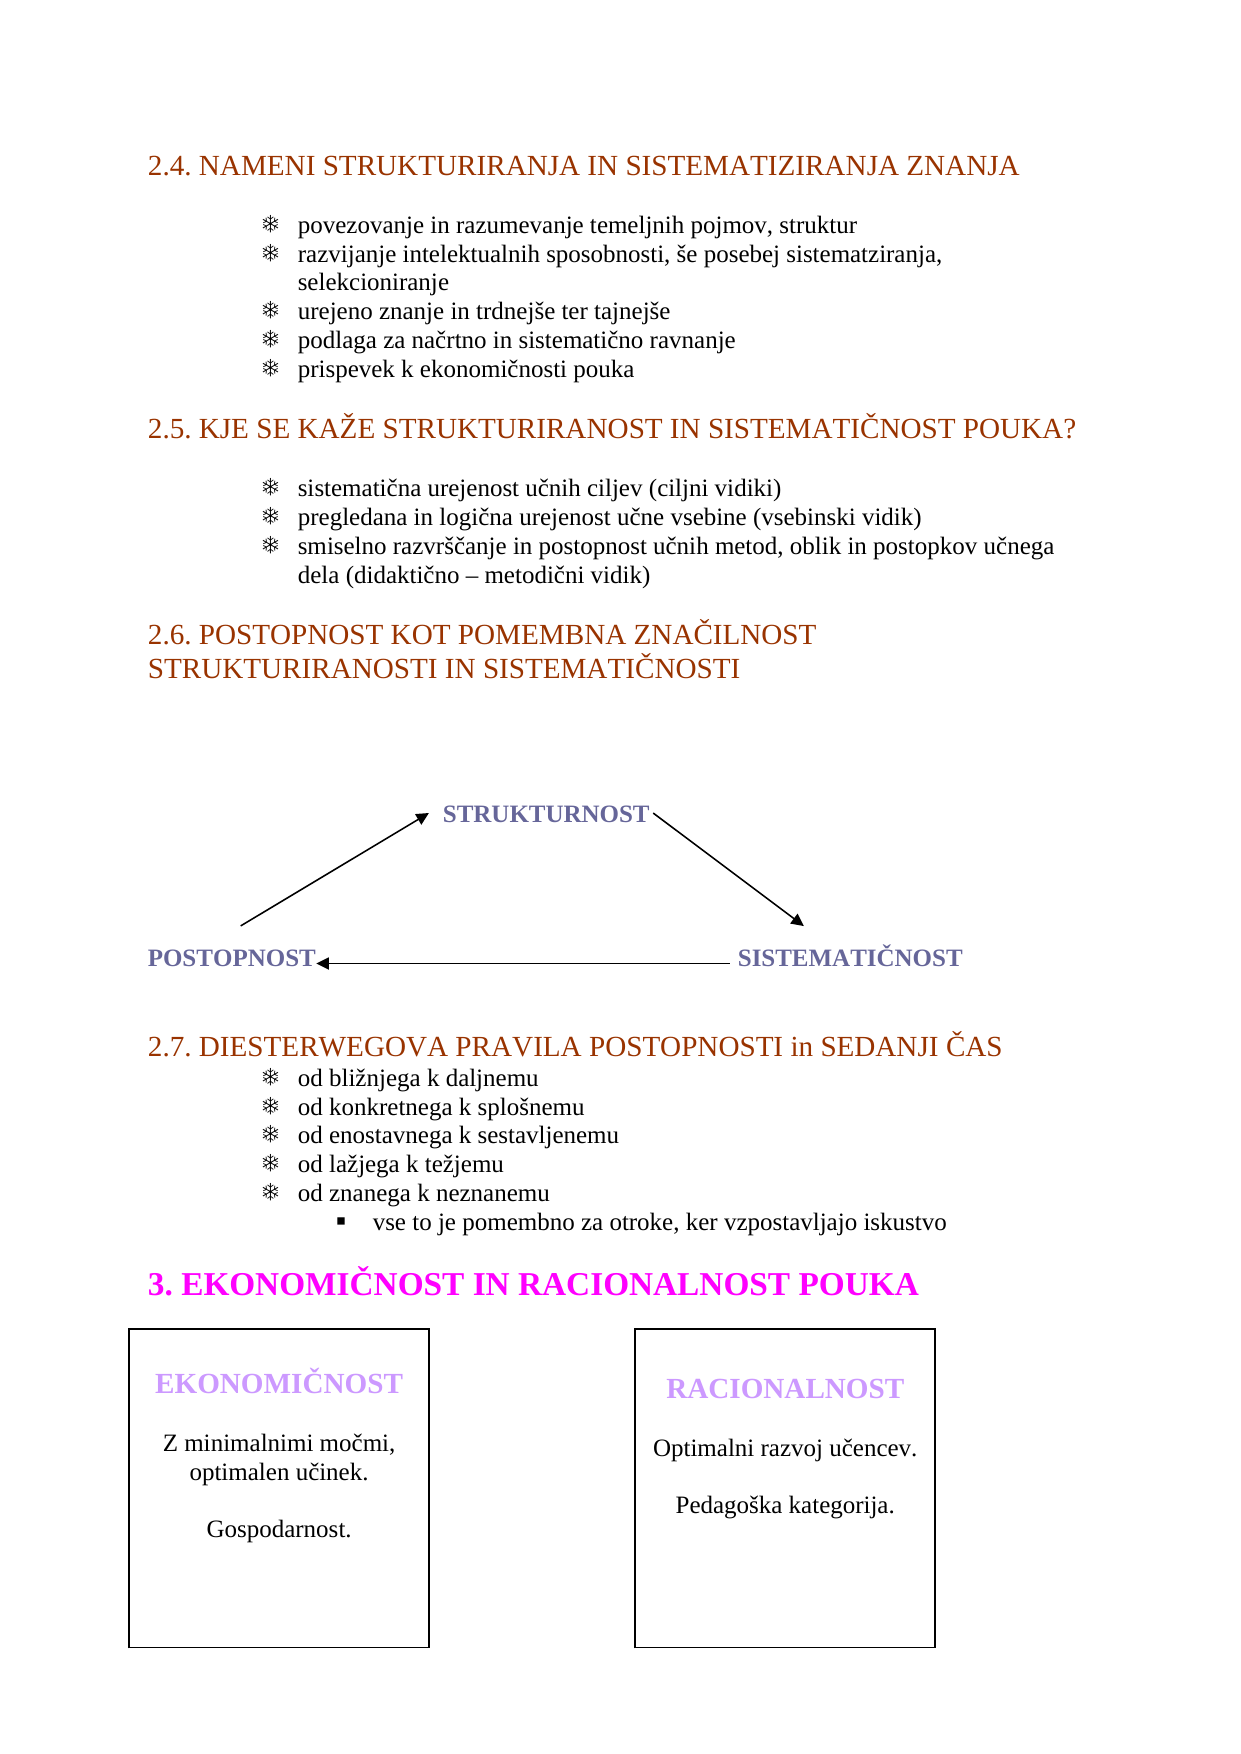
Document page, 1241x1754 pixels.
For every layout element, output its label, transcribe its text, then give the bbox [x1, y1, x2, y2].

text Optimalni razvoj učencev. [651, 1433, 919, 1462]
text POSTOPNOST SISTEMATIČNOST [148, 943, 1093, 972]
list pregledana in logična urejenost učne vsebine (vsebinski vidik) [260, 502, 1093, 531]
list sistematična urejenost učnih ciljev (ciljni vidiki) [260, 473, 1093, 502]
list od lažjega k težjemu [260, 1149, 1093, 1178]
text RACIONALNOST [651, 1371, 919, 1404]
text Gospodarnost. [145, 1514, 413, 1543]
text 2.7. DIESTERWEGOVA PRAVILA POSTOPNOSTI in SEDANJI ČAS [148, 1029, 1093, 1063]
text EKONOMIČNOST [145, 1366, 413, 1399]
text Pedagoška kategorija. [651, 1491, 919, 1519]
list od znanega k neznanemu [260, 1178, 1093, 1207]
text 2.4. NAMENI STRUKTURIRANJA IN SISTEMATIZIRANJA ZNANJA [148, 148, 1093, 181]
text 3. EKONOMIČNOST IN RACIONALNOST POUKA [148, 1264, 1093, 1302]
list vse to je pomembno za otroke, ker vzpostavljajo iskustvo [335, 1207, 1093, 1235]
list urejeno znanje in trdnejše ter tajnejše [260, 296, 1093, 325]
list razvijanje intelektualnih sposobnosti, še posebej sistematziranja, selekcioniranje [260, 239, 1093, 296]
text 2.6. POSTOPNOST KOT POMEMBNA ZNAČILNOST STRUKTURIRANOSTI IN SISTEMATIČNOSTI [148, 617, 1093, 684]
list prispevek k ekonomičnosti pouka [260, 354, 1093, 382]
list od konkretnega k splošnemu [260, 1092, 1093, 1120]
list povezovanje in razumevanje temeljnih pojmov, struktur [260, 210, 1093, 239]
list podlaga za načrtno in sistematično ravnanje [260, 325, 1093, 354]
list od bližnjega k daljnemu [260, 1063, 1093, 1092]
text 2.5. KJE SE KAŽE STRUKTURIRANOST IN SISTEMATIČNOST POUKA? [148, 411, 1093, 445]
text STRUKTURNOST [148, 799, 1093, 828]
list od enostavnega k sestavljenemu [260, 1120, 1093, 1149]
list smiselno razvrščanje in postopnost učnih metod, oblik in postopkov učnega dela (didaktično – metodični vidik) [260, 531, 1093, 588]
text Z minimalnimi močmi, optimalen učinek. [145, 1428, 413, 1486]
